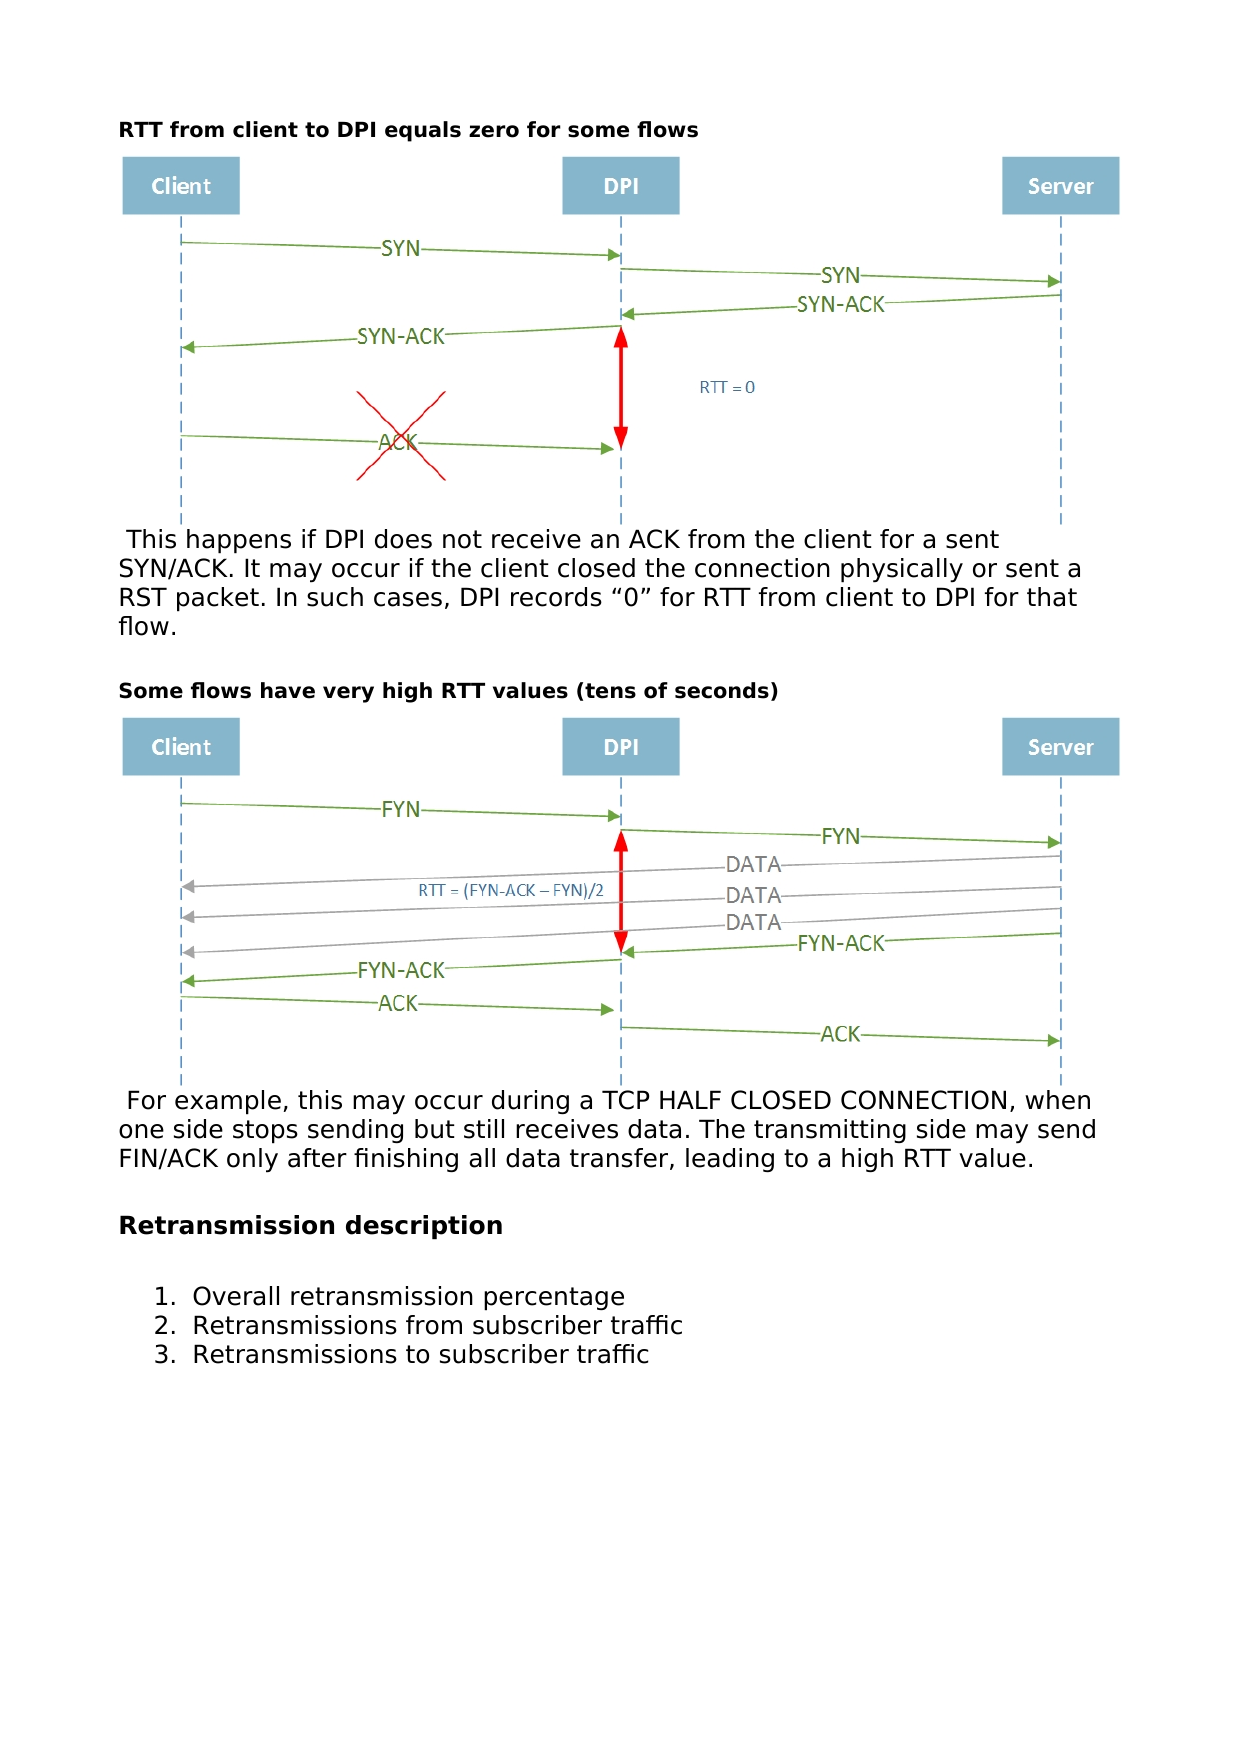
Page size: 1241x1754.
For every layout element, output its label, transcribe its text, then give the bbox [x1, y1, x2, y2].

picture [118, 155, 1123, 525]
list Retransmissions to subscriber traffic [177, 1341, 1122, 1370]
text For example, this may occur during a TCP HALF CLOSED CONNECTION, when one side stops sending but still receives data. The transmitting side may send FIN/ACK only after finishing all data transfer, leading to a high RTT value. [118, 1086, 1122, 1173]
text This happens if DPI does not receive an ACK from the client for a sent SYN/ACK. It may occur if the client closed the connection physically or sent a RST packet. In such cases, DPI records “0” for RTT from client to DPI for that flow. [118, 525, 1122, 642]
subtitle RTT from client to DPI equals zero for some flows [118, 118, 1122, 142]
picture [118, 716, 1123, 1086]
list Overall retransmission percentage [177, 1282, 1122, 1311]
list Retransmissions from subscriber traffic [177, 1311, 1122, 1341]
subtitle Some flows have very high RTT values (tens of seconds) [118, 679, 1122, 703]
subtitle Retransmission description [118, 1211, 1122, 1240]
